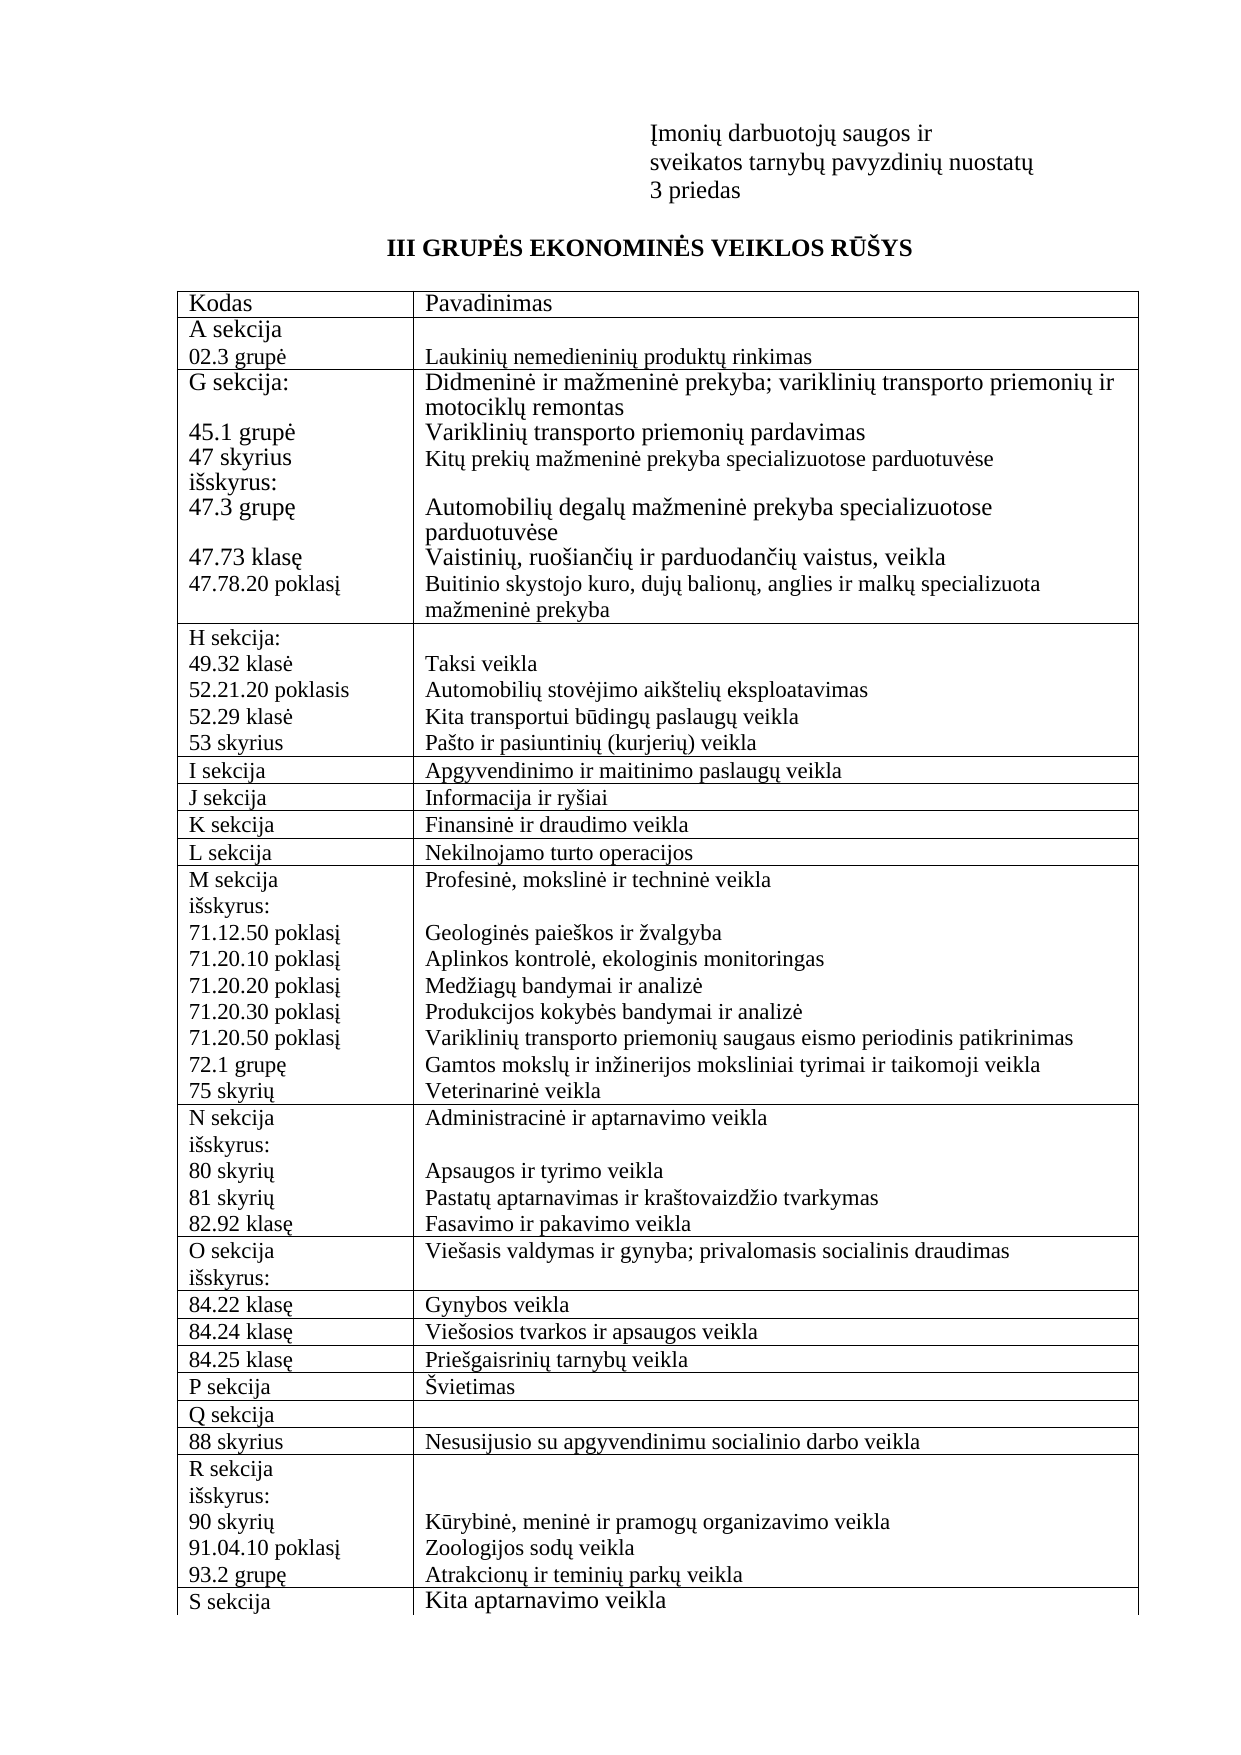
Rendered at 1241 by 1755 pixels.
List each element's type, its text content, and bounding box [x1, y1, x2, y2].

table_cell Informacija ir ryšiai [414, 784, 1138, 810]
table_header Kodas [178, 292, 413, 317]
table_cell 47.73 klasę [178, 545, 413, 570]
table_cell Švietimas [414, 1373, 1138, 1399]
table_cell Kūrybinė, meninė ir pramogų organizavimo veikla [414, 1508, 1138, 1534]
table_cell Geologinės paieškos ir žvalgyba [414, 919, 1138, 945]
table_cell Didmeninė ir mažmeninė prekyba; variklinių transporto priemonių ir motociklų remontas [414, 370, 1138, 420]
table_cell 93.2 grupę [178, 1561, 413, 1587]
text III GRUPĖS EKONOMINĖS VEIKLOS RŪŠYS [177, 233, 1122, 262]
table_cell Aplinkos kontrolė, ekologinis monitoringas [414, 945, 1138, 972]
table_cell Gynybos veikla [414, 1291, 1138, 1317]
table_cell 45.1 grupė [178, 420, 413, 445]
table_cell Laukinių nemedieninių produktų rinkimas [414, 343, 1138, 369]
table_cell Veterinarinė veikla [414, 1077, 1138, 1103]
table_cell Kita aptarnavimo veikla [414, 1588, 1138, 1614]
table_cell 71.20.50 poklasį [178, 1024, 413, 1051]
table_cell Automobilių degalų mažmeninė prekyba specializuotose parduotuvėse [414, 495, 1138, 545]
table_cell 52.29 klasė [178, 703, 413, 729]
table_cell Variklinių transporto priemonių pardavimas [414, 420, 1138, 445]
text Įmonių darbuotojų saugos ir [649, 118, 1122, 147]
table_cell 52.21.20 poklasis [178, 677, 413, 703]
table_cell O sekcija išskyrus: [178, 1237, 413, 1290]
table_header Pavadinimas [414, 292, 1138, 317]
table_cell A sekcija [178, 318, 413, 343]
table_cell 84.24 klasę [178, 1319, 413, 1345]
table_cell 91.04.10 poklasį [178, 1535, 413, 1561]
table_cell Kitų prekių mažmeninė prekyba specializuotose parduotuvėse [414, 445, 1138, 495]
table_cell 02.3 grupė [178, 343, 413, 369]
table_cell Pastatų aptarnavimas ir kraštovaizdžio tvarkymas [414, 1184, 1138, 1210]
table_cell 71.20.30 poklasį [178, 998, 413, 1024]
table_cell Vaistinių, ruošiančių ir parduodančių vaistus, veikla [414, 545, 1138, 570]
table_cell Profesinė, mokslinė ir techninė veikla [414, 866, 1138, 919]
table_cell R sekcija išskyrus: [178, 1455, 413, 1508]
table_cell L sekcija [178, 839, 413, 865]
table_cell G sekcija: [178, 370, 413, 420]
table_cell Viešosios tvarkos ir apsaugos veikla [414, 1319, 1138, 1345]
table_cell I sekcija [178, 757, 413, 783]
table_cell 71.20.20 poklasį [178, 972, 413, 998]
table_cell [414, 1455, 1138, 1508]
table_cell 84.22 klasę [178, 1291, 413, 1317]
table_cell Automobilių stovėjimo aikštelių eksploatavimas [414, 677, 1138, 703]
table_cell 82.92 klasę [178, 1210, 413, 1236]
table_cell Gamtos mokslų ir inžinerijos moksliniai tyrimai ir taikomoji veikla [414, 1051, 1138, 1077]
table_cell 80 skyrių [178, 1157, 413, 1183]
table_cell Zoologijos sodų veikla [414, 1535, 1138, 1561]
table_cell Administracinė ir aptarnavimo veikla [414, 1105, 1138, 1157]
table_cell Taksi veikla [414, 650, 1138, 677]
table_cell Medžiagų bandymai ir analizė [414, 972, 1138, 998]
table_cell Kita transportui būdingų paslaugų veikla [414, 703, 1138, 729]
table_cell 72.1 grupę [178, 1051, 413, 1077]
table_cell 71.20.10 poklasį [178, 945, 413, 972]
table_cell 88 skyrius [178, 1428, 413, 1454]
table_cell [414, 318, 1138, 343]
table_cell 47.78.20 poklasį [178, 570, 413, 623]
table_cell 71.12.50 poklasį [178, 919, 413, 945]
table_cell Q sekcija [178, 1401, 413, 1427]
table_cell H sekcija: [178, 624, 413, 650]
table_cell Apgyvendinimo ir maitinimo paslaugų veikla [414, 757, 1138, 783]
table_cell S sekcija [178, 1588, 413, 1614]
table_cell 47 skyrius išskyrus: [178, 445, 413, 495]
table_cell Nekilnojamo turto operacijos [414, 839, 1138, 865]
table_cell 90 skyrių [178, 1508, 413, 1534]
table_cell Nesusijusio su apgyvendinimu socialinio darbo veikla [414, 1428, 1138, 1454]
table_cell Buitinio skystojo kuro, dujų balionų, anglies ir malkų specializuota mažmeninė prekyba [414, 570, 1138, 623]
table_cell 75 skyrių [178, 1077, 413, 1103]
table_cell P sekcija [178, 1373, 413, 1399]
table_cell Priešgaisrinių tarnybų veikla [414, 1346, 1138, 1372]
table_cell Apsaugos ir tyrimo veikla [414, 1157, 1138, 1183]
table_cell Atrakcionų ir teminių parkų veikla [414, 1561, 1138, 1587]
table_cell 47.3 grupę [178, 495, 413, 545]
table_cell [414, 1401, 1138, 1427]
table_cell Pašto ir pasiuntinių (kurjerių) veikla [414, 729, 1138, 756]
table_cell [414, 624, 1138, 650]
text 3 priedas [649, 176, 1122, 204]
table_cell K sekcija [178, 811, 413, 838]
table_cell Viešasis valdymas ir gynyba; privalomasis socialinis draudimas [414, 1237, 1138, 1290]
table_cell M sekcija išskyrus: [178, 866, 413, 919]
table_cell Fasavimo ir pakavimo veikla [414, 1210, 1138, 1236]
table_cell Produkcijos kokybės bandymai ir analizė [414, 998, 1138, 1024]
table_cell Variklinių transporto priemonių saugaus eismo periodinis patikrinimas [414, 1024, 1138, 1051]
table_cell 49.32 klasė [178, 650, 413, 677]
table_cell 84.25 klasę [178, 1346, 413, 1372]
table_cell N sekcija išskyrus: [178, 1105, 413, 1157]
text sveikatos tarnybų pavyzdinių nuostatų [649, 147, 1122, 176]
table_cell J sekcija [178, 784, 413, 810]
table_cell 81 skyrių [178, 1184, 413, 1210]
table_cell 53 skyrius [178, 729, 413, 756]
table_cell Finansinė ir draudimo veikla [414, 811, 1138, 838]
